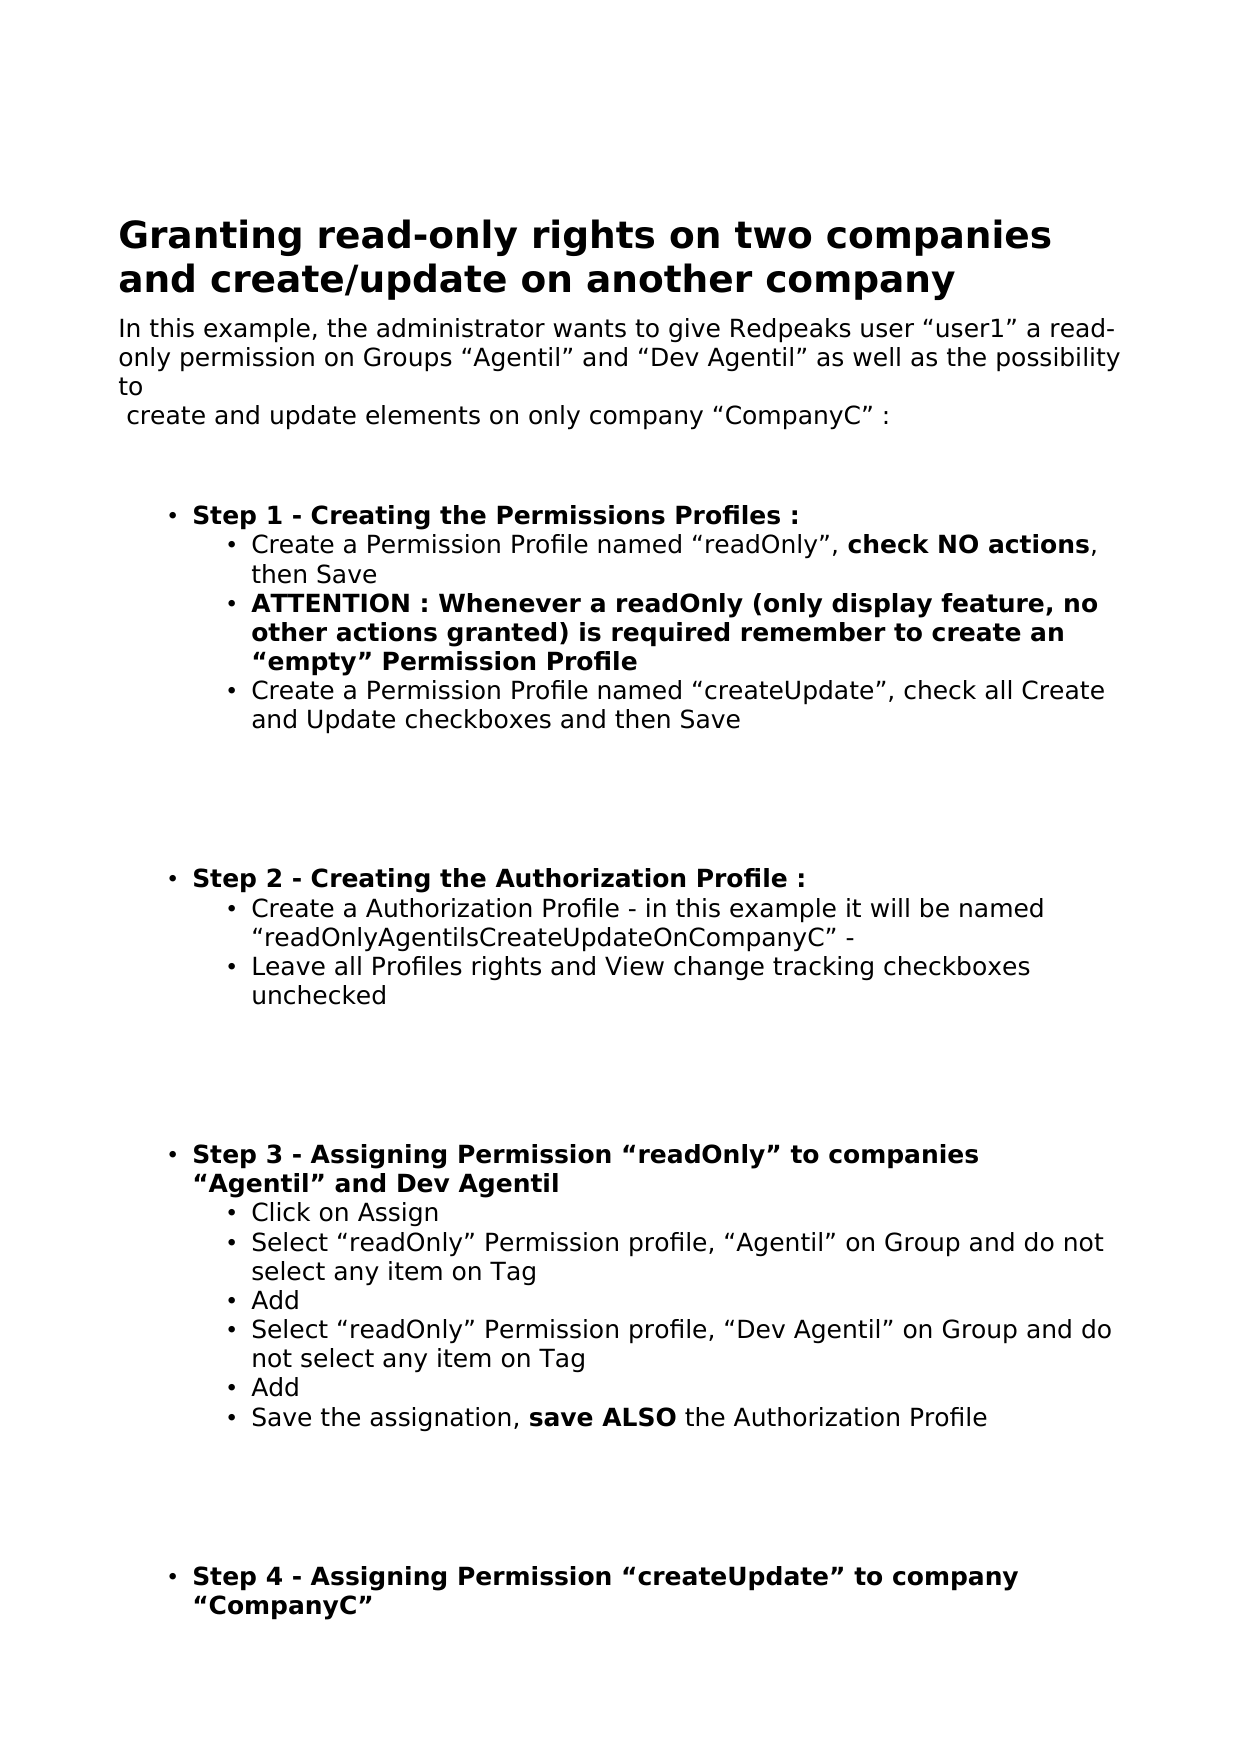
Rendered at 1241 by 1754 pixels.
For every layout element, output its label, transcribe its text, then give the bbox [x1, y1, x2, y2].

text In this example, the administrator wants to give Redpeaks user “user1” a read-only permission on Groups “Agentil” and “Dev Agentil” as well as the possibility to create and update elements on only company “CompanyC” : [118, 314, 1122, 459]
list Create a Permission Profile named “createUpdate”, check all Create and Update checkboxes and then Save [236, 677, 1122, 735]
list Create a Permission Profile named “readOnly”, check NO actions, then Save [236, 531, 1122, 589]
list Step 2 - Creating the Authorization Profile : [177, 865, 1122, 894]
list Step 1 - Creating the Permissions Profiles : [177, 502, 1122, 531]
subtitle Granting read-only rights on two companies and create/update on another company [118, 214, 1122, 301]
list Create a Authorization Profile - in this example it will be named “readOnlyAgentilsCreateUpdateOnCompanyC” - [236, 894, 1122, 952]
list Add [236, 1286, 1122, 1315]
list Add [236, 1374, 1122, 1403]
list Step 3 - Assigning Permission “readOnly” to companies “Agentil” and Dev Agentil [177, 1140, 1122, 1199]
list ATTENTION : Whenever a readOnly (only display feature, no other actions granted) is required remember to create an “empty” Permission Profile [236, 589, 1122, 677]
list Step 4 - Assigning Permission “createUpdate” to company “CompanyC” [177, 1562, 1122, 1620]
list Click on Assign [236, 1199, 1122, 1228]
list Select “readOnly” Permission profile, “Agentil” on Group and do not select any item on Tag [236, 1228, 1122, 1286]
list Leave all Profiles rights and View change tracking checkboxes unchecked [236, 952, 1122, 1011]
list Save the assignation, save ALSO the Authorization Profile [236, 1403, 1122, 1432]
list Select “readOnly” Permission profile, “Dev Agentil” on Group and do not select any item on Tag [236, 1315, 1122, 1374]
